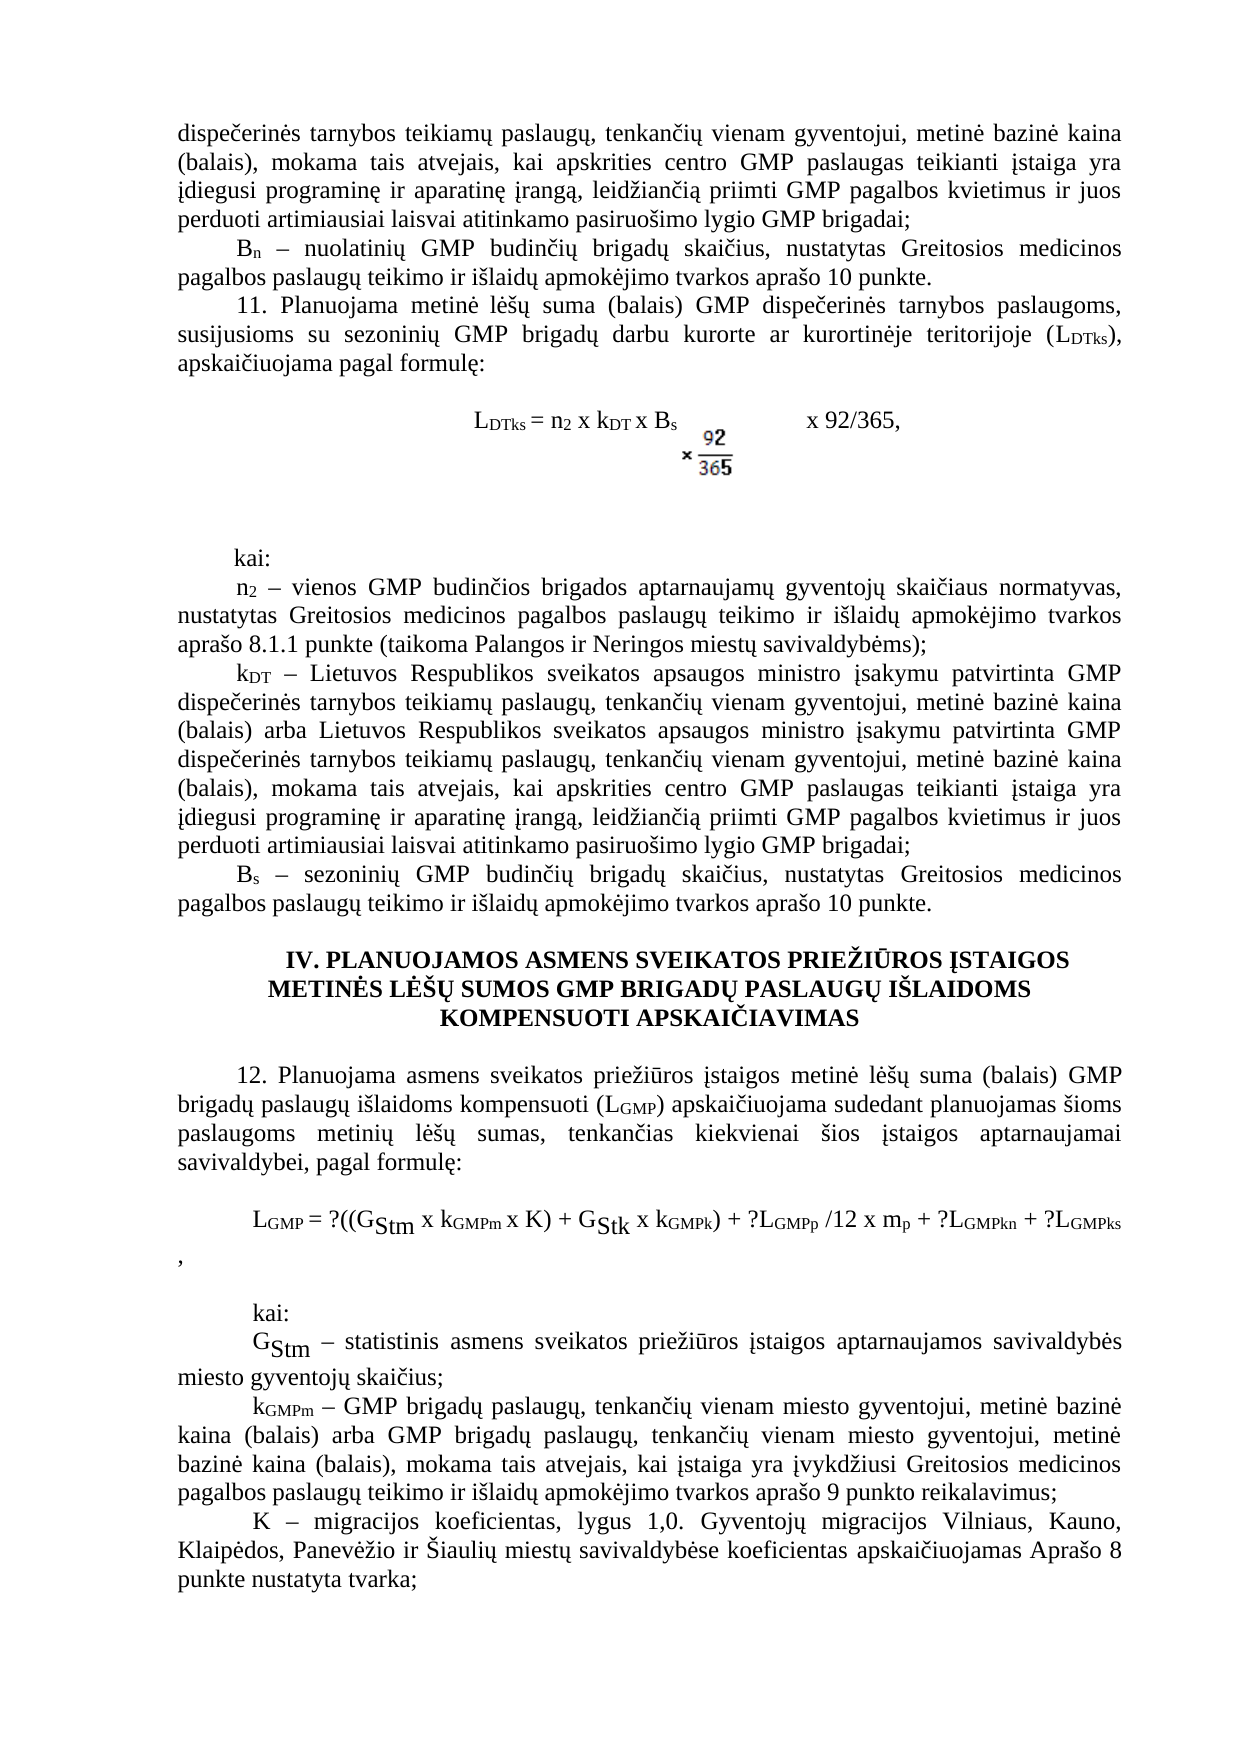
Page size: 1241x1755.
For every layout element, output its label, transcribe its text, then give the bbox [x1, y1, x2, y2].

text 11. Planuojama metinė lėšų suma (balais) GMP dispečerinės tarnybos paslaugoms, susijusioms su sezoninių GMP brigadų darbu kurorte ar kurortinėje teritorijoje (LDTks), apskaičiuojama pagal formulę: [177, 291, 1122, 377]
text Bn – nuolatinių GMP budinčių brigadų skaičius, nustatytas Greitosios medicinos pagalbos paslaugų teikimo ir išlaidų apmokėjimo tvarkos aprašo 10 punkte. [177, 233, 1122, 291]
text dispečerinės tarnybos teikiamų paslaugų, tenkančių vienam gyventojui, metinė bazinė kaina (balais), mokama tais atvejais, kai apskrities centro GMP paslaugas teikianti įstaiga yra įdiegusi programinę ir aparatinę įrangą, leidžiančią priimti GMP pagalbos kvietimus ir juos perduoti artimiausiai laisvai atitinkamo pasiruošimo lygio GMP brigadai; [177, 118, 1122, 233]
text kai: [177, 543, 1122, 572]
text LDTks = n2 x kDT x Bs x 92/365, [177, 406, 1122, 543]
text LGMP = ?SUMA((GStm x kGMPm x K) + GStk x kGMPk) + ?SUMALGMPp /12 x mp + ?SUMALGMPkn + ?SUMALGMPks , [177, 1204, 1122, 1269]
text kDT – Lietuvos Respublikos sveikatos apsaugos ministro įsakymu patvirtinta GMP dispečerinės tarnybos teikiamų paslaugų, tenkančių vienam gyventojui, metinė bazinė kaina (balais) arba Lietuvos Respublikos sveikatos apsaugos ministro įsakymu patvirtinta GMP dispečerinės tarnybos teikiamų paslaugų, tenkančių vienam gyventojui, metinė bazinė kaina (balais), mokama tais atvejais, kai apskrities centro GMP paslaugas teikianti įstaiga yra įdiegusi programinę ir aparatinę įrangą, leidžiančią priimti GMP pagalbos kvietimus ir juos perduoti artimiausiai laisvai atitinkamo pasiruošimo lygio GMP brigadai; [177, 658, 1122, 859]
text K – migracijos koeficientas, lygus 1,0. Gyventojų migracijos Vilniaus, Kauno, Klaipėdos, Panevėžio ir Šiaulių miestų savivaldybėse koeficientas apskaičiuojamas Aprašo 8 punkte nustatyta tvarka; [177, 1506, 1122, 1592]
text 12. Planuojama asmens sveikatos priežiūros įstaigos metinė lėšų suma (balais) GMP brigadų paslaugų išlaidoms kompensuoti (LGMP) apskaičiuojama sudedant planuojamas šioms paslaugoms metinių lėšų sumas, tenkančias kiekvienai šios įstaigos aptarnaujamai savivaldybei, pagal formulę: [177, 1061, 1122, 1176]
text GStm – statistinis asmens sveikatos priežiūros įstaigos aptarnaujamos savivaldybės miesto gyventojų skaičius; [177, 1326, 1122, 1391]
text Bs – sezoninių GMP budinčių brigadų skaičius, nustatytas Greitosios medicinos pagalbos paslaugų teikimo ir išlaidų apmokėjimo tvarkos aprašo 10 punkte. [177, 859, 1122, 917]
text kai: [177, 1298, 1122, 1326]
text n2 – vienos GMP budinčios brigados aptarnaujamų gyventojų skaičiaus normatyvas, nustatytas Greitosios medicinos pagalbos paslaugų teikimo ir išlaidų apmokėjimo tvarkos aprašo 8.1.1 punkte (taikoma Palangos ir Neringos miestų savivaldybėms); [177, 572, 1122, 658]
text kGMPm – GMP brigadų paslaugų, tenkančių vienam miesto gyventojui, metinė bazinė kaina (balais) arba GMP brigadų paslaugų, tenkančių vienam miesto gyventojui, metinė bazinė kaina (balais), mokama tais atvejais, kai įstaiga yra įvykdžiusi Greitosios medicinos pagalbos paslaugų teikimo ir išlaidų apmokėjimo tvarkos aprašo 9 punkto reikalavimus; [177, 1391, 1122, 1506]
text IV. PLANUOJAMOS ASMENS SVEIKATOS PRIEŽIŪROS ĮSTAIGOS METINĖS LĖŠŲ SUMOS GMP BRIGADŲ PASLAUGŲ IŠLAIDOMS KOMPENSUOTI APSKAIČIAVIMAS [177, 946, 1122, 1032]
